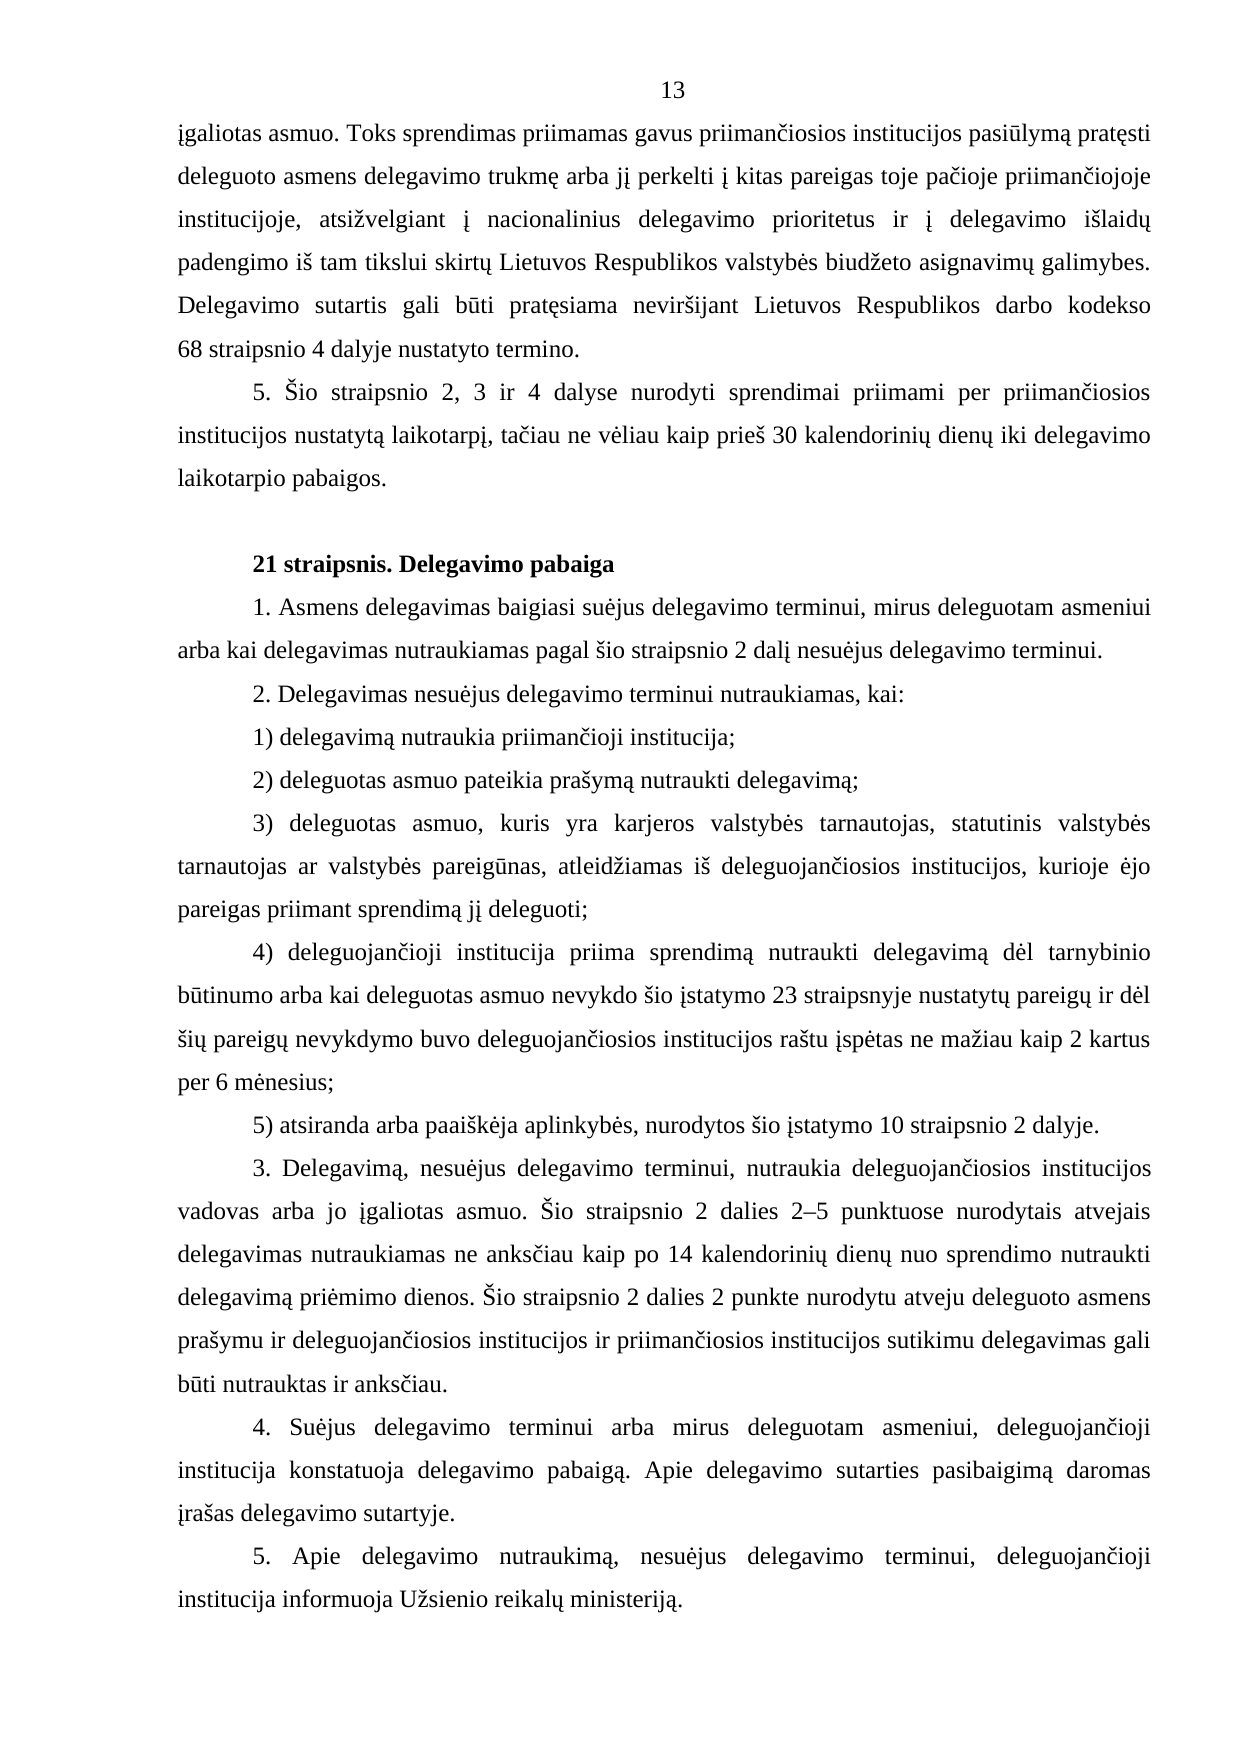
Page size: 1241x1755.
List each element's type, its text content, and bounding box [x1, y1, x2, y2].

text 21 straipsnis. Delegavimo pabaiga [177, 549, 1152, 578]
text 3) deleguotas asmuo, kuris yra karjeros valstybės tarnautojas, statutinis valstybės tarnautojas ar valstybės pareigūnas, atleidžiamas iš deleguojančiosios institucijos, kurioje ėjo pareigas priimant sprendimą jį deleguoti; [177, 808, 1152, 923]
text 2. Delegavimas nesuėjus delegavimo terminui nutraukiamas, kai: [177, 679, 1152, 707]
text įgaliotas asmuo. Toks sprendimas priimamas gavus priimančiosios institucijos pasiūlymą pratęsti deleguoto asmens delegavimo trukmę arba jį perkelti į kitas pareigas toje pačioje priimančiojoje institucijoje, atsižvelgiant į nacionalinius delegavimo prioritetus ir į delegavimo išlaidų padengimo iš tam tikslui skirtų Lietuvos Respublikos valstybės biudžeto asignavimų galimybes. Delegavimo sutartis gali būti pratęsiama neviršijant Lietuvos Respublikos darbo kodekso 68 straipsnio 4 dalyje nustatyto termino. [177, 118, 1152, 362]
text 4) deleguojančioji institucija priima sprendimą nutraukti delegavimą dėl tarnybinio būtinumo arba kai deleguotas asmuo nevykdo šio įstatymo 23 straipsnyje nustatytų pareigų ir dėl šių pareigų nevykdymo buvo deleguojančiosios institucijos raštu įspėtas ne mažiau kaip 2 kartus per 6 mėnesius; [177, 937, 1152, 1096]
text 2) deleguotas asmuo pateikia prašymą nutraukti delegavimą; [177, 765, 1152, 794]
text 4. Suėjus delegavimo terminui arba mirus deleguotam asmeniui, deleguojančioji institucija konstatuoja delegavimo pabaigą. Apie delegavimo sutarties pasibaigimą daromas įrašas delegavimo sutartyje. [177, 1412, 1152, 1527]
text 5) atsiranda arba paaiškėja aplinkybės, nurodytos šio įstatymo 10 straipsnio 2 dalyje. [177, 1110, 1152, 1139]
text 3. Delegavimą, nesuėjus delegavimo terminui, nutraukia deleguojančiosios institucijos vadovas arba jo įgaliotas asmuo. Šio straipsnio 2 dalies 2–5 punktuose nurodytais atvejais delegavimas nutraukiamas ne anksčiau kaip po 14 kalendorinių dienų nuo sprendimo nutraukti delegavimą priėmimo dienos. Šio straipsnio 2 dalies 2 punkte nurodytu atveju deleguoto asmens prašymu ir deleguojančiosios institucijos ir priimančiosios institucijos sutikimu delegavimas gali būti nutrauktas ir anksčiau. [177, 1153, 1152, 1397]
text 5. Šio straipsnio 2, 3 ir 4 dalyse nurodyti sprendimai priimami per priimančiosios institucijos nustatytą laikotarpį, tačiau ne vėliau kaip prieš 30 kalendorinių dienų iki delegavimo laikotarpio pabaigos. [177, 377, 1152, 492]
text 1) delegavimą nutraukia priimančioji institucija; [177, 722, 1152, 751]
text 1. Asmens delegavimas baigiasi suėjus delegavimo terminui, mirus deleguotam asmeniui arba kai delegavimas nutraukiamas pagal šio straipsnio 2 dalį nesuėjus delegavimo terminui. [177, 592, 1152, 664]
text 5. Apie delegavimo nutraukimą, nesuėjus delegavimo terminui, deleguojančioji institucija informuoja Užsienio reikalų ministeriją. [177, 1541, 1152, 1613]
